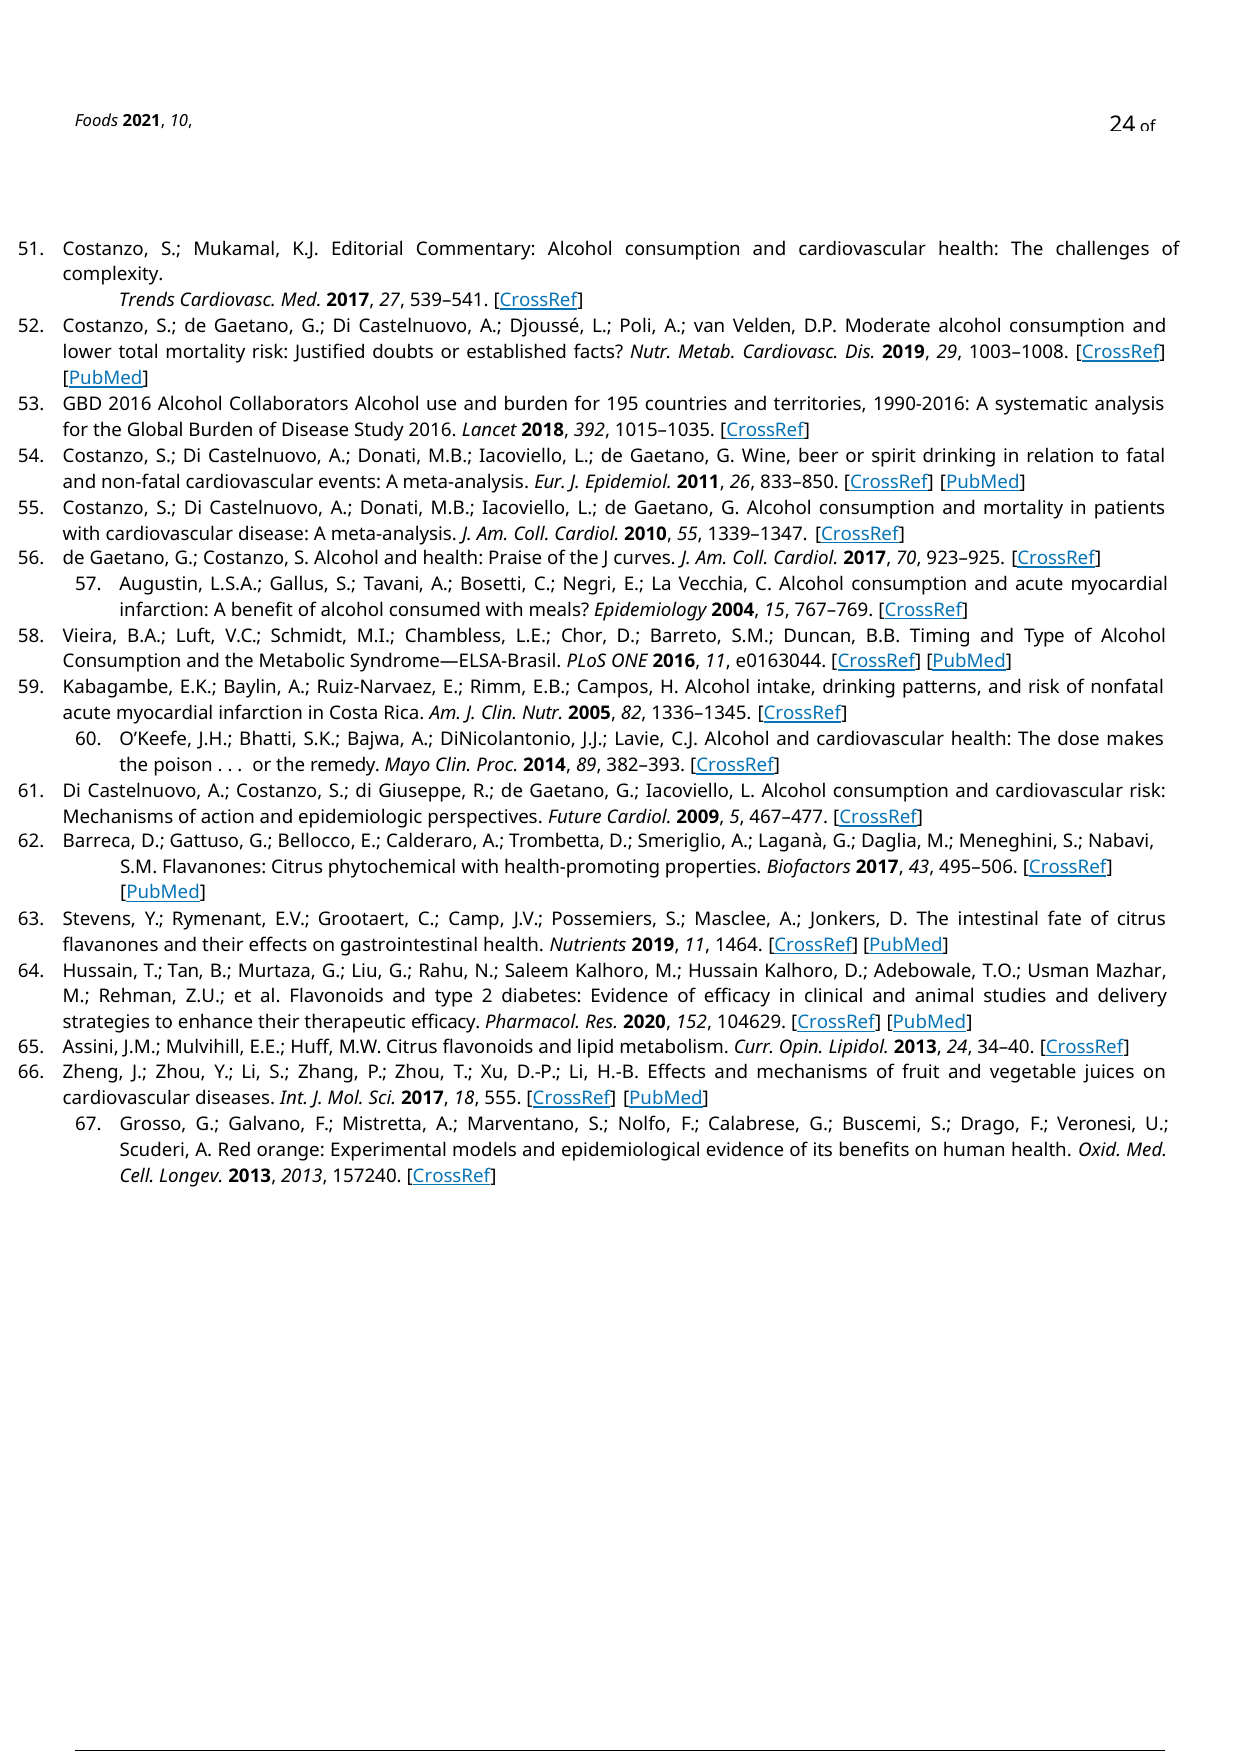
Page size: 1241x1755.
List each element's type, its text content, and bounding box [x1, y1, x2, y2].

list Assini, J.M.; Mulvihill, E.E.; Huff, M.W. Citrus flavonoids and lipid metabolism. Curr. Opin. Lipidol. 2013, 24, 34–40. [CrossRef] [18, 1035, 1180, 1058]
list Costanzo, S.; Di Castelnuovo, A.; Donati, M.B.; Iacoviello, L.; de Gaetano, G. Alcohol consumption and mortality in patients with cardiovascular disease: A meta-analysis. J. Am. Coll. Cardiol. 2010, 55, 1339–1347. [CrossRef] [18, 494, 1166, 546]
list Costanzo, S.; Mukamal, K.J. Editorial Commentary: Alcohol consumption and cardiovascular health: The challenges of complexity. [18, 235, 1180, 286]
list Grosso, G.; Galvano, F.; Mistretta, A.; Marventano, S.; Nolfo, F.; Calabrese, G.; Buscemi, S.; Drago, F.; Veronesi, U.; Scuderi, A. Red orange: Experimental models and epidemiological evidence of its benefits on human health. Oxid. Med. Cell. Longev. 2013, 2013, 157240. [CrossRef] [75, 1110, 1169, 1188]
text S.M. Flavanones: Citrus phytochemical with health-promoting properties. Biofactors 2017, 43, 495–506. [CrossRef] [PubMed] [120, 853, 1180, 904]
list Barreca, D.; Gattuso, G.; Bellocco, E.; Calderaro, A.; Trombetta, D.; Smeriglio, A.; Laganà, G.; Daglia, M.; Meneghini, S.; Nabavi, [18, 829, 1180, 853]
list Costanzo, S.; de Gaetano, G.; Di Castelnuovo, A.; Djoussé, L.; Poli, A.; van Velden, D.P. Moderate alcohol consumption and lower total mortality risk: Justified doubts or established facts? Nutr. Metab. Cardiovasc. Dis. 2019, 29, 1003–1008. [CrossRef] [PubMed] [18, 313, 1166, 390]
list Di Castelnuovo, A.; Costanzo, S.; di Giuseppe, R.; de Gaetano, G.; Iacoviello, L. Alcohol consumption and cardiovascular risk: Mechanisms of action and epidemiologic perspectives. Future Cardiol. 2009, 5, 467–477. [CrossRef] [18, 777, 1168, 829]
list Costanzo, S.; Di Castelnuovo, A.; Donati, M.B.; Iacoviello, L.; de Gaetano, G. Wine, beer or spirit drinking in relation to fatal and non-fatal cardiovascular events: A meta-analysis. Eur. J. Epidemiol. 2011, 26, 833–850. [CrossRef] [PubMed] [18, 442, 1166, 494]
list O’Keefe, J.H.; Bhatti, S.K.; Bajwa, A.; DiNicolantonio, J.J.; Lavie, C.J. Alcohol and cardiovascular health: The dose makes the poison . . . or the remedy. Mayo Clin. Proc. 2014, 89, 382–393. [CrossRef] [75, 726, 1166, 777]
list Augustin, L.S.A.; Gallus, S.; Tavani, A.; Bosetti, C.; Negri, E.; La Vecchia, C. Alcohol consumption and acute myocardial infarction: A benefit of alcohol consumed with meals? Epidemiology 2004, 15, 767–769. [CrossRef] [75, 570, 1168, 621]
text Trends Cardiovasc. Med. 2017, 27, 539–541. [CrossRef] [119, 286, 1180, 312]
list GBD 2016 Alcohol Collaborators Alcohol use and burden for 195 countries and territories, 1990-2016: A systematic analysis for the Global Burden of Disease Study 2016. Lancet 2018, 392, 1015–1035. [CrossRef] [18, 390, 1166, 442]
list Zheng, J.; Zhou, Y.; Li, S.; Zhang, P.; Zhou, T.; Xu, D.-P.; Li, H.-B. Effects and mechanisms of fruit and vegetable juices on cardiovascular diseases. Int. J. Mol. Sci. 2017, 18, 555. [CrossRef] [PubMed] [18, 1058, 1166, 1110]
list Kabagambe, E.K.; Baylin, A.; Ruiz-Narvaez, E.; Rimm, E.B.; Campos, H. Alcohol intake, drinking patterns, and risk of nonfatal acute myocardial infarction in Costa Rica. Am. J. Clin. Nutr. 2005, 82, 1336–1345. [CrossRef] [18, 674, 1166, 725]
list Stevens, Y.; Rymenant, E.V.; Grootaert, C.; Camp, J.V.; Possemiers, S.; Masclee, A.; Jonkers, D. The intestinal fate of citrus flavanones and their effects on gastrointestinal health. Nutrients 2019, 11, 1464. [CrossRef] [PubMed] [18, 905, 1166, 956]
list Hussain, T.; Tan, B.; Murtaza, G.; Liu, G.; Rahu, N.; Saleem Kalhoro, M.; Hussain Kalhoro, D.; Adebowale, T.O.; Usman Mazhar, M.; Rehman, Z.U.; et al. Flavonoids and type 2 diabetes: Evidence of efficacy in clinical and animal studies and delivery strategies to enhance their therapeutic efficacy. Pharmacol. Res. 2020, 152, 104629. [CrossRef] [PubMed] [18, 957, 1168, 1034]
list de Gaetano, G.; Costanzo, S. Alcohol and health: Praise of the J curves. J. Am. Coll. Cardiol. 2017, 70, 923–925. [CrossRef] [18, 546, 1180, 569]
list Vieira, B.A.; Luft, V.C.; Schmidt, M.I.; Chambless, L.E.; Chor, D.; Barreto, S.M.; Duncan, B.B. Timing and Type of Alcohol Consumption and the Metabolic Syndrome—ELSA-Brasil. PLoS ONE 2016, 11, e0163044. [CrossRef] [PubMed] [18, 622, 1166, 673]
